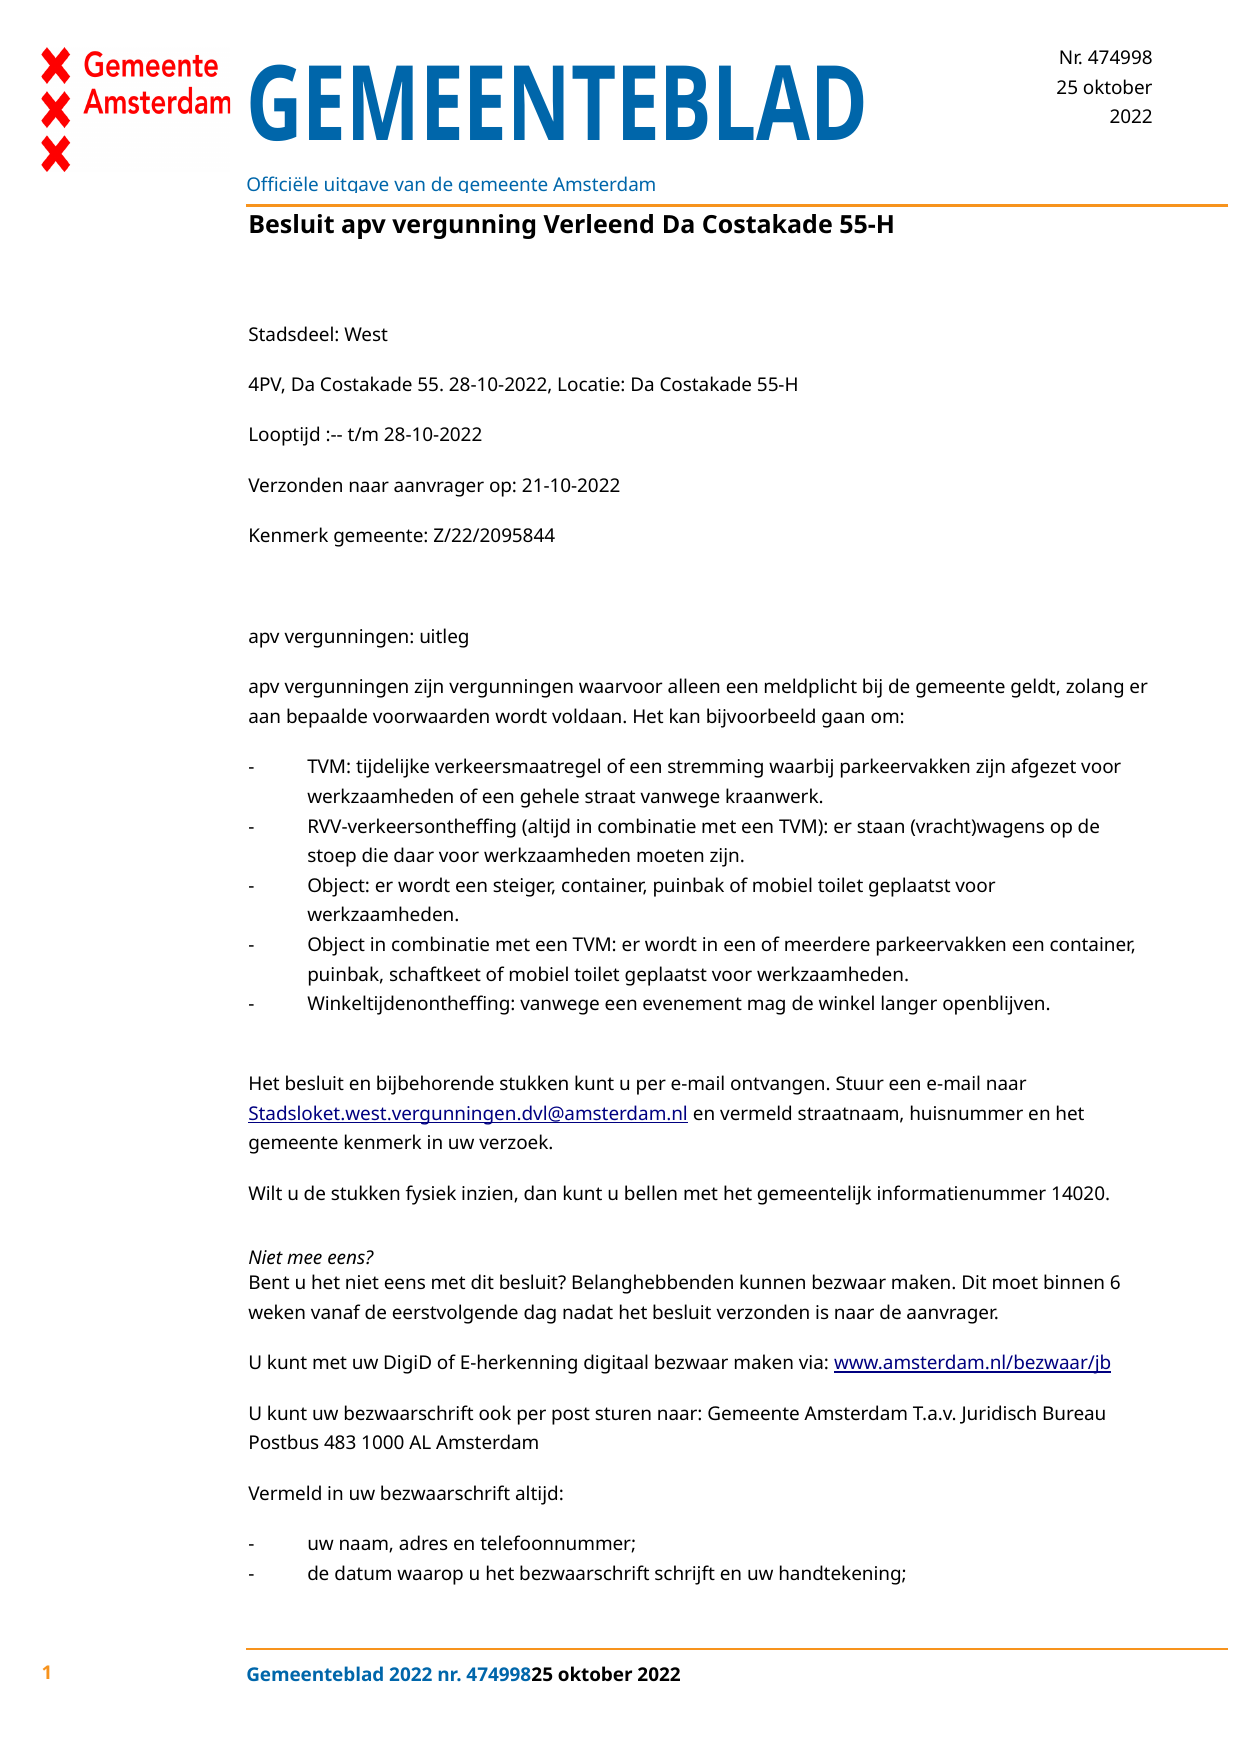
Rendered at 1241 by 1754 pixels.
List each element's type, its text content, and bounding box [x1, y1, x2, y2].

list uw naam, adres en telefoonnummer; [248, 1530, 1152, 1556]
text Bent u het niet eens met dit besluit? Belanghebbenden kunnen bezwaar maken. Dit moet binnen 6 weken vanaf de eerstvolgende dag nadat het besluit verzonden is naar de aanvrager. [248, 1269, 1152, 1325]
text 4PV, Da Costakade 55. 28-10-2022, Locatie: Da Costakade 55-H [248, 371, 1152, 397]
list Object: er wordt een steiger, container, puinbak of mobiel toilet geplaatst voor werkzaamheden. [248, 872, 1152, 927]
list Object in combinatie met een TVM: er wordt in een of meerdere parkeervakken een container, puinbak, schaftkeet of mobiel toilet geplaatst voor werkzaamheden. [248, 931, 1152, 986]
text Looptijd :-- t/m 28-10-2022 [248, 422, 1152, 447]
text Besluit apv vergunning Verleend Da Costakade 55-H [248, 207, 1152, 241]
text Het besluit en bijbehorende stukken kunt u per e-mail ontvangen. Stuur een e-mail naar Stadsloket.west.vergunningen.dvl@amsterdam.nl en vermeld straatnaam, huisnummer en het gemeente kenmerk in uw verzoek. [248, 1070, 1152, 1155]
text U kunt uw bezwaarschrift ook per post sturen naar: Gemeente Amsterdam T.a.v. Juridisch Bureau Postbus 483 1000 AL Amsterdam [248, 1400, 1152, 1455]
text Kenmerk gemeente: Z/22/2095844 [248, 522, 1152, 548]
text Vermeld in uw bezwaarschrift altijd: [248, 1480, 1152, 1506]
list TVM: tijdelijke verkeersmaatregel of een stremming waarbij parkeervakken zijn afgezet voor werkzaamheden of een gehele straat vanwege kraanwerk. [248, 754, 1152, 809]
text U kunt met uw DigiD of E-herkenning digitaal bezwaar maken via: www.amsterdam.nl/bezwaar/jb [248, 1349, 1152, 1375]
text Wilt u de stukken fysiek inzien, dan kunt u bellen met het gemeentelijk informatienummer 14020. [248, 1180, 1152, 1206]
text Niet mee eens? [248, 1244, 1152, 1269]
list de datum waarop u het bezwaarschrift schrijft en uw handtekening; [248, 1560, 1152, 1586]
picture [41, 47, 231, 172]
text apv vergunningen: uitleg [248, 623, 1152, 649]
list RVV-verkeersontheffing (altijd in combinatie met een TVM): er staan (vracht)wagens op de stoep die daar voor werkzaamheden moeten zijn. [248, 813, 1152, 868]
list Winkeltijdenontheffing: vanwege een evenement mag de winkel langer openblijven. [248, 990, 1152, 1016]
text Verzonden naar aanvrager op: 21-10-2022 [248, 472, 1152, 498]
text apv vergunningen zijn vergunningen waarvoor alleen een meldplicht bij de gemeente geldt, zolang er aan bepaalde voorwaarden wordt voldaan. Het kan bijvoorbeeld gaan om: [248, 674, 1152, 729]
text Stadsdeel: West [248, 321, 1152, 346]
